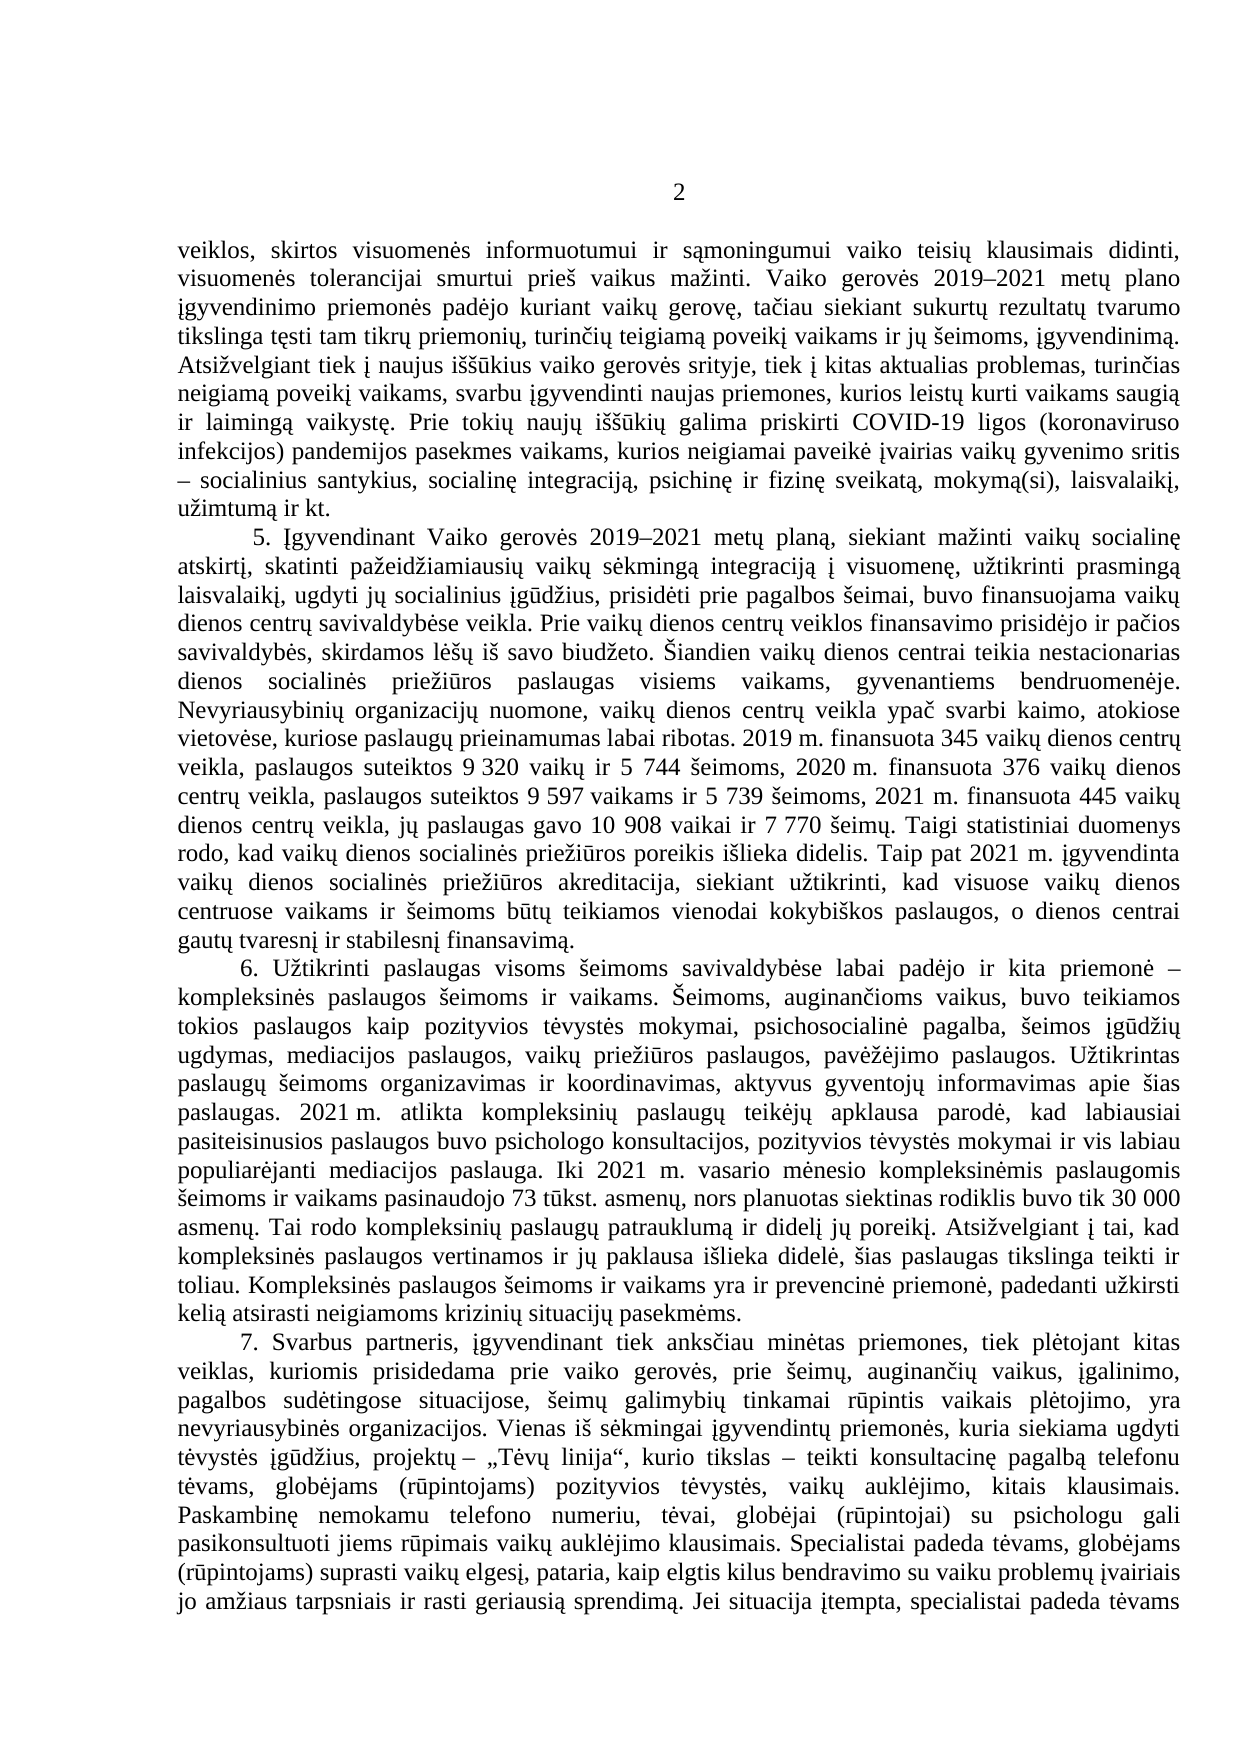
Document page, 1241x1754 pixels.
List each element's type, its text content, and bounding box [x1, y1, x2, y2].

text 5. Įgyvendinant Vaiko gerovės 2019–2021 metų planą, siekiant mažinti vaikų socialinę atskirtį, skatinti pažeidžiamiausių vaikų sėkmingą integraciją į visuomenę, užtikrinti prasmingą laisvalaikį, ugdyti jų socialinius įgūdžius, prisidėti prie pagalbos šeimai, buvo finansuojama vaikų dienos centrų savivaldybėse veikla. Prie vaikų dienos centrų veiklos finansavimo prisidėjo ir pačios savivaldybės, skirdamos lėšų iš savo biudžeto. Šiandien vaikų dienos centrai teikia nestacionarias dienos socialinės priežiūros paslaugas visiems vaikams, gyvenantiems bendruomenėje. Nevyriausybinių organizacijų nuomone, vaikų dienos centrų veikla ypač svarbi kaimo, atokiose vietovėse, kuriose paslaugų prieinamumas labai ribotas. 2019 m. finansuota 345 vaikų dienos centrų veikla, paslaugos suteiktos 9 320 vaikų ir 5 744 šeimoms, 2020 m. finansuota 376 vaikų dienos centrų veikla, paslaugos suteiktos 9 597 vaikams ir 5 739 šeimoms, 2021 m. finansuota 445 vaikų dienos centrų veikla, jų paslaugas gavo 10 908 vaikai ir 7 770 šeimų. Taigi statistiniai duomenys rodo, kad vaikų dienos socialinės priežiūros poreikis išlieka didelis. Taip pat 2021 m. įgyvendinta vaikų dienos socialinės priežiūros akreditacija, siekiant užtikrinti, kad visuose vaikų dienos centruose vaikams ir šeimoms būtų teikiamos vienodai kokybiškos paslaugos, o dienos centrai gautų tvaresnį ir stabilesnį finansavimą. [177, 522, 1181, 953]
text veiklos, skirtos visuomenės informuotumui ir sąmoningumui vaiko teisių klausimais didinti, visuomenės tolerancijai smurtui prieš vaikus mažinti. Vaiko gerovės 2019–2021 metų plano įgyvendinimo priemonės padėjo kuriant vaikų gerovę, tačiau siekiant sukurtų rezultatų tvarumo tikslinga tęsti tam tikrų priemonių, turinčių teigiamą poveikį vaikams ir jų šeimoms, įgyvendinimą. Atsižvelgiant tiek į naujus iššūkius vaiko gerovės srityje, tiek į kitas aktualias problemas, turinčias neigiamą poveikį vaikams, svarbu įgyvendinti naujas priemones, kurios leistų kurti vaikams saugią ir laimingą vaikystę. Prie tokių naujų iššūkių galima priskirti COVID-19 ligos (koronaviruso infekcijos) pandemijos pasekmes vaikams, kurios neigiamai paveikė įvairias vaikų gyvenimo sritis – socialinius santykius, socialinę integraciją, psichinę ir fizinę sveikatą, mokymą(si), laisvalaikį, užimtumą ir kt. [177, 235, 1181, 522]
text 7. Svarbus partneris, įgyvendinant tiek anksčiau minėtas priemones, tiek plėtojant kitas veiklas, kuriomis prisidedama prie vaiko gerovės, prie šeimų, auginančių vaikus, įgalinimo, pagalbos sudėtingose situacijose, šeimų galimybių tinkamai rūpintis vaikais plėtojimo, yra nevyriausybinės organizacijos. Vienas iš sėkmingai įgyvendintų priemonės, kuria siekiama ugdyti tėvystės įgūdžius, projektų – „Tėvų linija“, kurio tikslas – teikti konsultacinę pagalbą telefonu tėvams, globėjams (rūpintojams) pozityvios tėvystės, vaikų auklėjimo, kitais klausimais. Paskambinę nemokamu telefono numeriu, tėvai, globėjai (rūpintojai) su psichologu gali pasikonsultuoti jiems rūpimais vaikų auklėjimo klausimais. Specialistai padeda tėvams, globėjams (rūpintojams) suprasti vaikų elgesį, pataria, kaip elgtis kilus bendravimo su vaiku problemų įvairiais jo amžiaus tarpsniais ir rasti geriausią sprendimą. Jei situacija įtempta, specialistai padeda tėvams [177, 1327, 1181, 1615]
text 6. Užtikrinti paslaugas visoms šeimoms savivaldybėse labai padėjo ir kita priemonė – kompleksinės paslaugos šeimoms ir vaikams. Šeimoms, auginančioms vaikus, buvo teikiamos tokios paslaugos kaip pozityvios tėvystės mokymai, psichosocialinė pagalba, šeimos įgūdžių ugdymas, mediacijos paslaugos, vaikų priežiūros paslaugos, pavėžėjimo paslaugos. Užtikrintas paslaugų šeimoms organizavimas ir koordinavimas, aktyvus gyventojų informavimas apie šias paslaugas. 2021 m. atlikta kompleksinių paslaugų teikėjų apklausa parodė, kad labiausiai pasiteisinusios paslaugos buvo psichologo konsultacijos, pozityvios tėvystės mokymai ir vis labiau populiarėjanti mediacijos paslauga. Iki 2021 m. vasario mėnesio kompleksinėmis paslaugomis šeimoms ir vaikams pasinaudojo 73 tūkst. asmenų, nors planuotas siektinas rodiklis buvo tik 30 000 asmenų. Tai rodo kompleksinių paslaugų patrauklumą ir didelį jų poreikį. Atsižvelgiant į tai, kad kompleksinės paslaugos vertinamos ir jų paklausa išlieka didelė, šias paslaugas tikslinga teikti ir toliau. Kompleksinės paslaugos šeimoms ir vaikams yra ir prevencinė priemonė, padedanti užkirsti kelią atsirasti neigiamoms krizinių situacijų pasekmėms. [177, 953, 1181, 1327]
